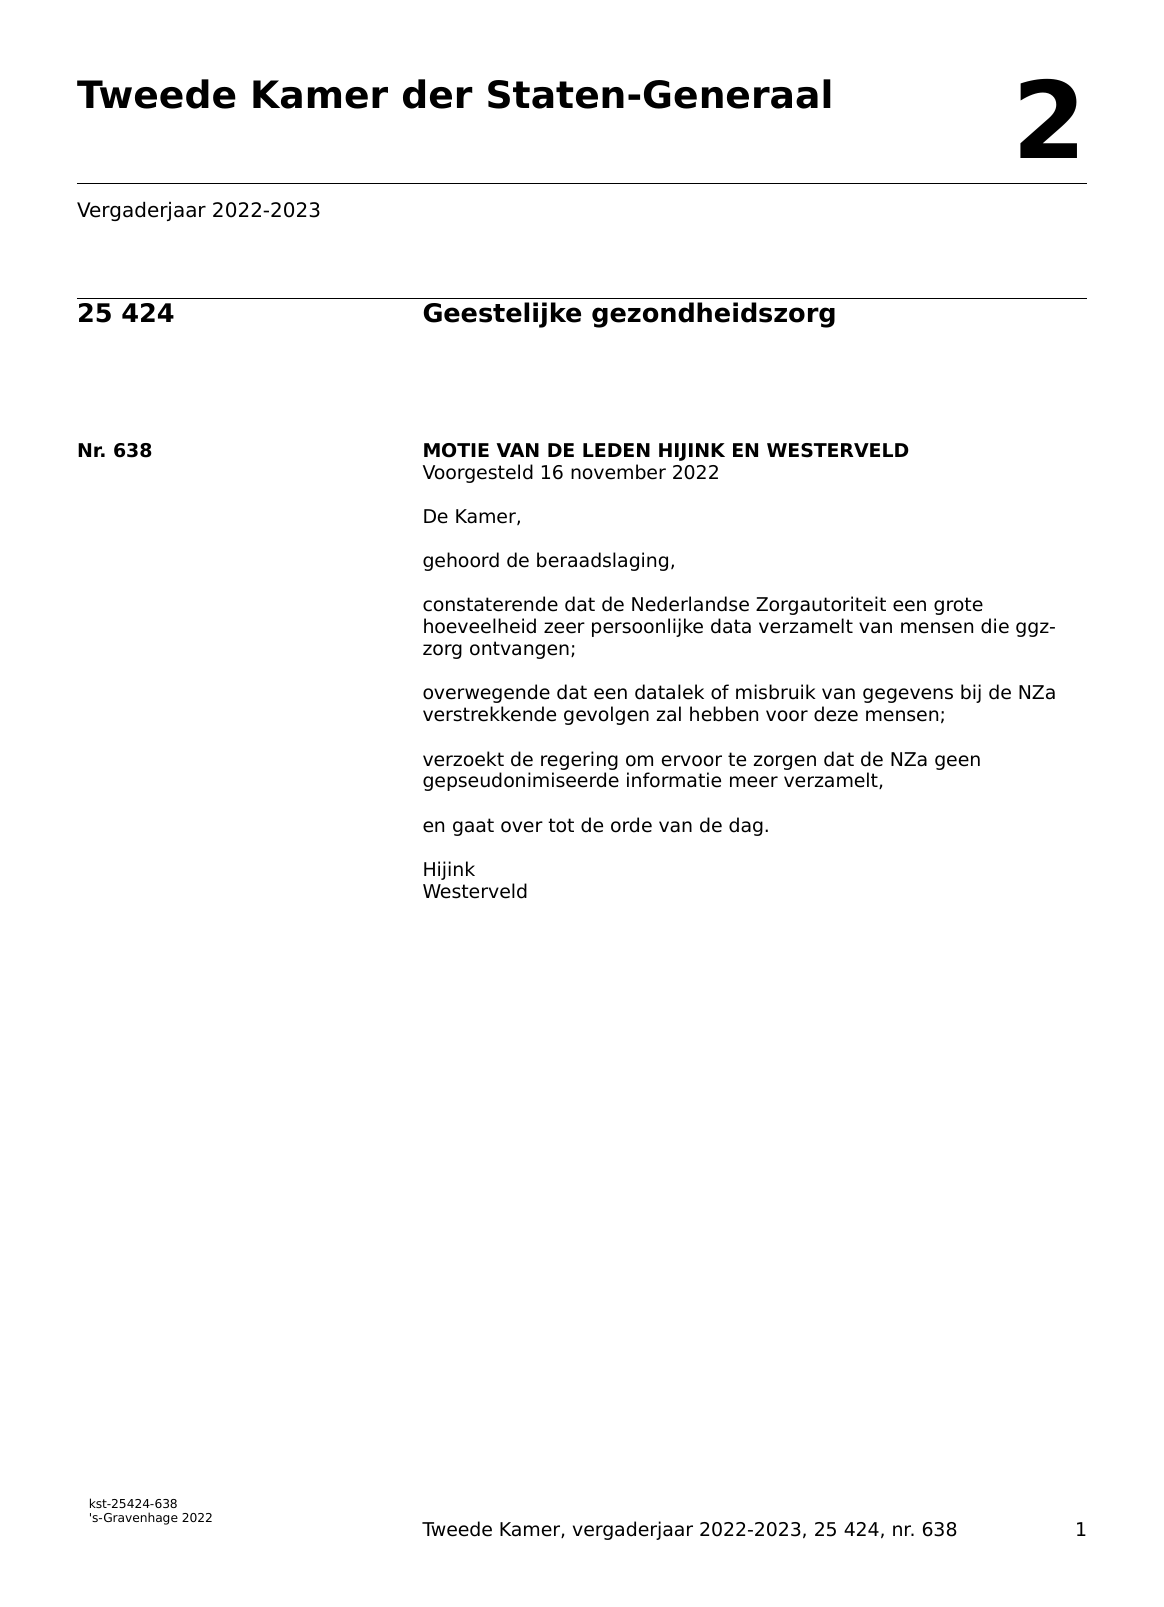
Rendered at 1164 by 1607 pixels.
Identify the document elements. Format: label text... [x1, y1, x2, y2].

text verzoekt de regering om ervoor te zorgen dat de NZa geen gepseudonimiseerde informatie meer verzamelt, [422, 748, 1087, 792]
subtitle Nr. 638 MOTIE VAN DE LEDEN HIJINK EN WESTERVELD [77, 440, 1087, 462]
text kst-25424-638 [88, 1497, 323, 1511]
text Hijink [422, 859, 1087, 881]
text en gaat over tot de orde van de dag. [422, 814, 1087, 837]
subtitle 25 424 Geestelijke gezondheidszorg [77, 299, 1087, 329]
text De Kamer, [422, 506, 1087, 528]
table_cell Vergaderjaar 2022-2023 [77, 184, 1087, 298]
text constaterende dat de Nederlandse Zorgautoriteit een grote hoeveelheid zeer persoonlijke data verzamelt van mensen die ggz-zorg ontvangen; [422, 594, 1087, 660]
text gehoord de beraadslaging, [422, 550, 1087, 572]
table_header 2 [886, 59, 1087, 183]
text Westerveld [422, 881, 1087, 903]
text overwegende dat een datalek of misbruik van gegevens bij de NZa verstrekkende gevolgen zal hebben voor deze mensen; [422, 682, 1087, 726]
text Voorgesteld 16 november 2022 [422, 462, 1087, 484]
text 's-Gravenhage 2022 [88, 1511, 323, 1525]
table_header Tweede Kamer der Staten-Generaal [77, 59, 886, 183]
